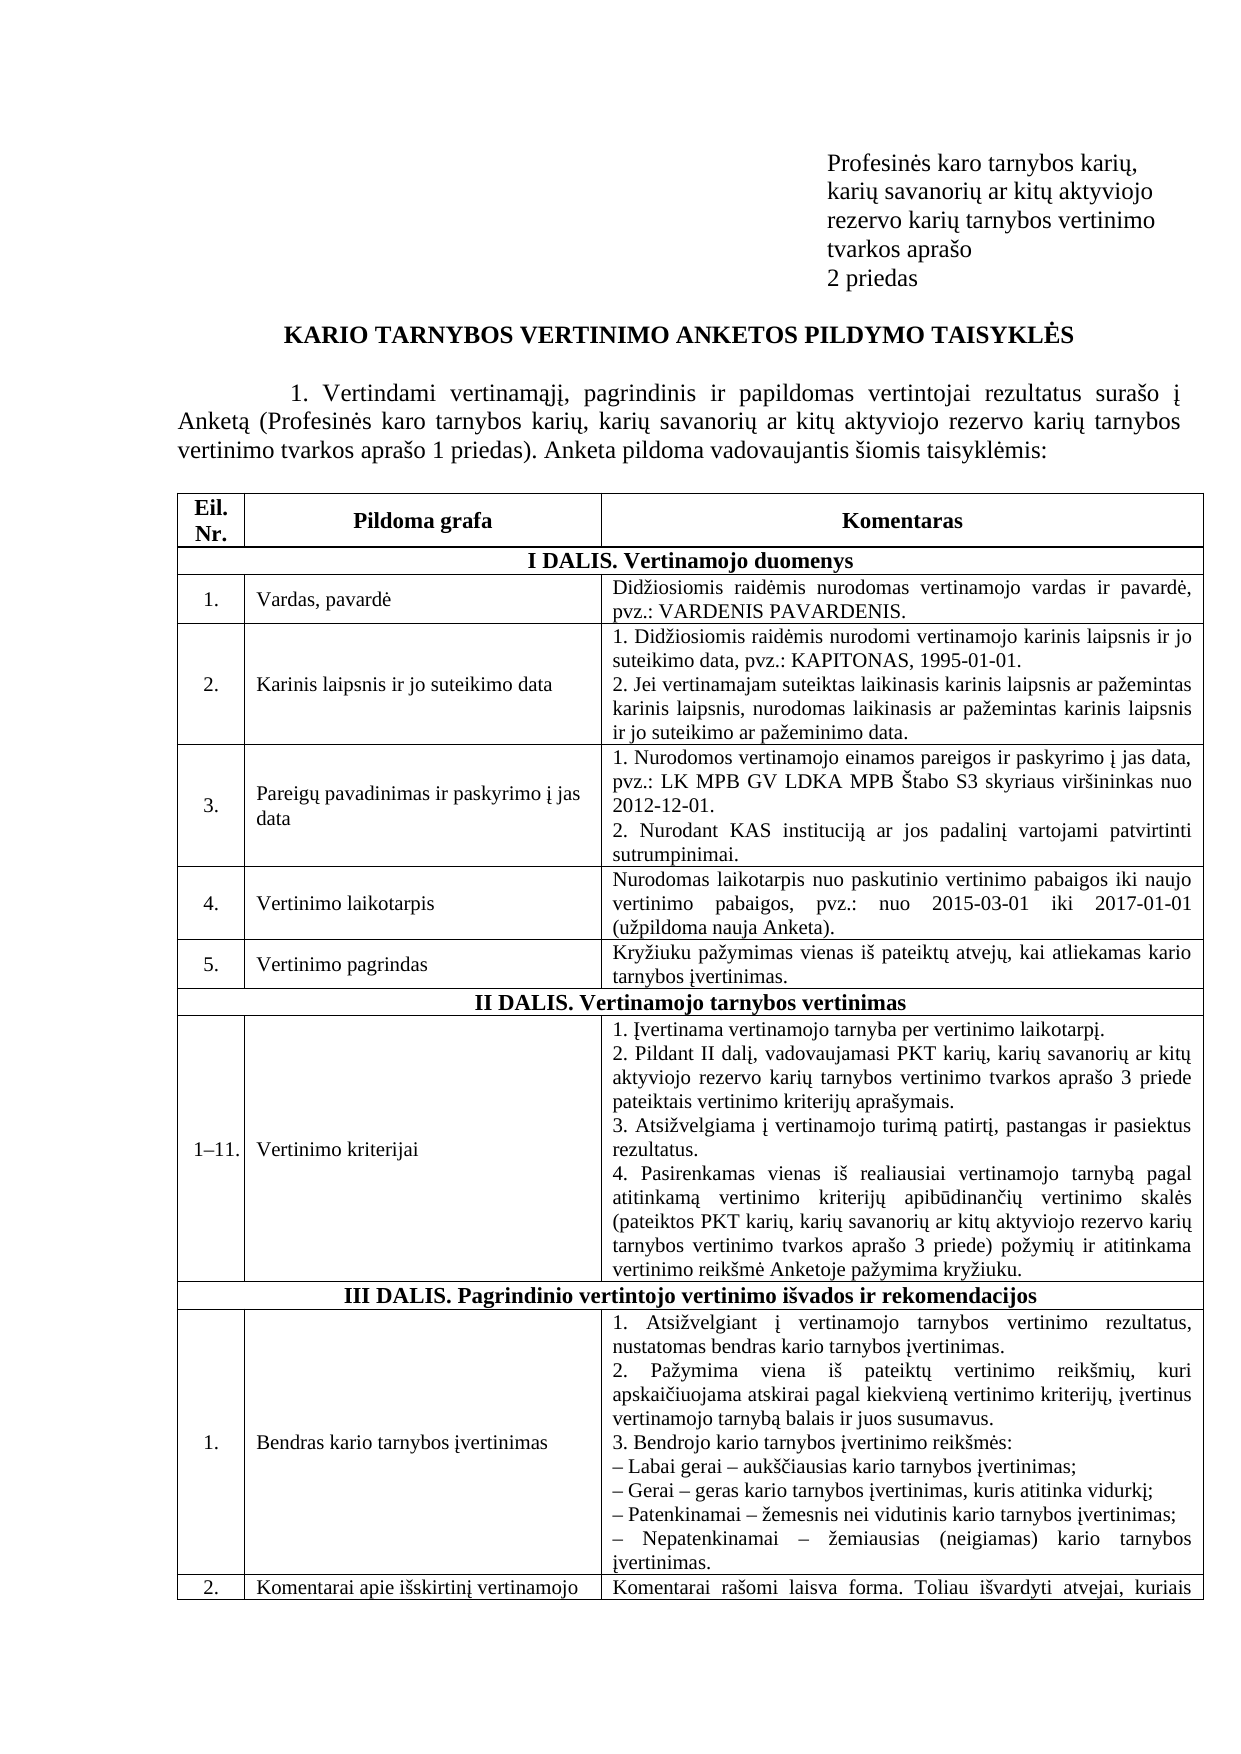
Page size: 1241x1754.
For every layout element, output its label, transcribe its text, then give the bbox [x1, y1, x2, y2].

table_cell Kryžiuku pažymimas vienas iš pateiktų atvejų, kai atliekamas kario tarnybos įvertinimas. [602, 940, 1203, 988]
table_cell Karinis laipsnis ir jo suteikimo data [245, 624, 601, 744]
table_header Pildoma grafa [245, 494, 601, 546]
table_cell 5. [178, 940, 244, 988]
table_cell Vardas, pavardė [245, 575, 601, 623]
text Profesinės karo tarnybos karių, karių savanorių ar kitų aktyviojo rezervo karių tarnybos vertinimo tvarkos aprašo [827, 148, 1181, 263]
table_cell 3. [178, 745, 244, 866]
table_cell 1. Įvertinama vertinamojo tarnyba per vertinimo laikotarpį. 2. Pildant II dalį, vadovaujamasi PKT karių, karių savanorių ar kitų aktyviojo rezervo karių tarnybos vertinimo tvarkos aprašo 3 priede pateiktais vertinimo kriterijų aprašymais. 3. Atsižvelgiama į vertinamojo turimą patirtį, pastangas ir pasiektus rezultatus. 4. Pasirenkamas vienas iš realiausiai vertinamojo tarnybą pagal atitinkamą vertinimo kriterijų apibūdinančių vertinimo skalės (pateiktos PKT karių, karių savanorių ar kitų aktyviojo rezervo karių tarnybos vertinimo tvarkos aprašo 3 priede) požymių ir atitinkama vertinimo reikšmė Anketoje pažymima kryžiuku. [602, 1016, 1203, 1281]
table_cell III DALIS. Pagrindinio vertintojo vertinimo išvados ir rekomendacijos [178, 1282, 1203, 1308]
table_cell Didžiosiomis raidėmis nurodomas vertinamojo vardas ir pavardė, pvz.: VARDENIS PAVARDENIS. [602, 575, 1203, 623]
table_cell 4. [178, 867, 244, 939]
text 1. Vertindami vertinamąjį, pagrindinis ir papildomas vertintojai rezultatus surašo į Anketą (Profesinės karo tarnybos karių, karių savanorių ar kitų aktyviojo rezervo karių tarnybos vertinimo tvarkos aprašo 1 priedas). Anketa pildoma vadovaujantis šiomis taisyklėmis: [177, 378, 1181, 464]
table_cell 1. Atsižvelgiant į vertinamojo tarnybos vertinimo rezultatus, nustatomas bendras kario tarnybos įvertinimas. 2. Pažymima viena iš pateiktų vertinimo reikšmių, kuri apskaičiuojama atskirai pagal kiekvieną vertinimo kriterijų, įvertinus vertinamojo tarnybą balais ir juos susumavus. 3. Bendrojo kario tarnybos įvertinimo reikšmės: – Labai gerai – aukščiausias kario tarnybos įvertinimas; – Gerai – geras kario tarnybos įvertinimas, kuris atitinka vidurkį; – Patenkinamai – žemesnis nei vidutinis kario tarnybos įvertinimas; – Nepatenkinamai – žemiausias (neigiamas) kario tarnybos įvertinimas. [602, 1310, 1203, 1574]
table_cell Bendras kario tarnybos įvertinimas [245, 1310, 601, 1574]
text 2 priedas [827, 263, 1181, 291]
table_cell I DALIS. Vertinamojo duomenys [178, 548, 1203, 574]
table_header Eil. Nr. [178, 494, 244, 546]
table_cell 1. Nurodomos vertinamojo einamos pareigos ir paskyrimo į jas data, pvz.: LK MPB GV LDKA MPB Štabo S3 skyriaus viršininkas nuo 2012-12-01. 2. Nurodant KAS instituciją ar jos padalinį vartojami patvirtinti sutrumpinimai. [602, 745, 1203, 866]
text KARIO TARNYBOS VERTINIMO ANKETOS PILDYMO TAISYKLĖS [177, 320, 1181, 349]
table_cell Nurodomas laikotarpis nuo paskutinio vertinimo pabaigos iki naujo vertinimo pabaigos, pvz.: nuo 2015-03-01 iki 2017-01-01 (užpildoma nauja Anketa). [602, 867, 1203, 939]
table_cell Vertinimo pagrindas [245, 940, 601, 988]
table_cell 1. [178, 1310, 244, 1574]
table_header Komentaras [602, 494, 1203, 546]
table_cell 1. Didžiosiomis raidėmis nurodomi vertinamojo karinis laipsnis ir jo suteikimo data, pvz.: KAPITONAS, 1995-01-01. 2. Jei vertinamajam suteiktas laikinasis karinis laipsnis ar pažemintas karinis laipsnis, nurodomas laikinasis ar pažemintas karinis laipsnis ir jo suteikimo ar pažeminimo data. [602, 624, 1203, 744]
table_cell Vertinimo laikotarpis [245, 867, 601, 939]
table_cell 2. [178, 1575, 244, 1599]
table_cell Komentarai rašomi laisva forma. Toliau išvardyti atvejai, kuriais [602, 1575, 1203, 1599]
table_cell 1. [178, 575, 244, 623]
table_cell 2. [178, 624, 244, 744]
table_cell Vertinimo kriterijai [245, 1016, 601, 1281]
table_cell Komentarai apie išskirtinį vertinamojo [245, 1575, 601, 1599]
table_cell II DALIS. Vertinamojo tarnybos vertinimas [178, 989, 1203, 1015]
table_cell 1–11. [178, 1016, 244, 1281]
table_cell Pareigų pavadinimas ir paskyrimo į jas data [245, 745, 601, 866]
